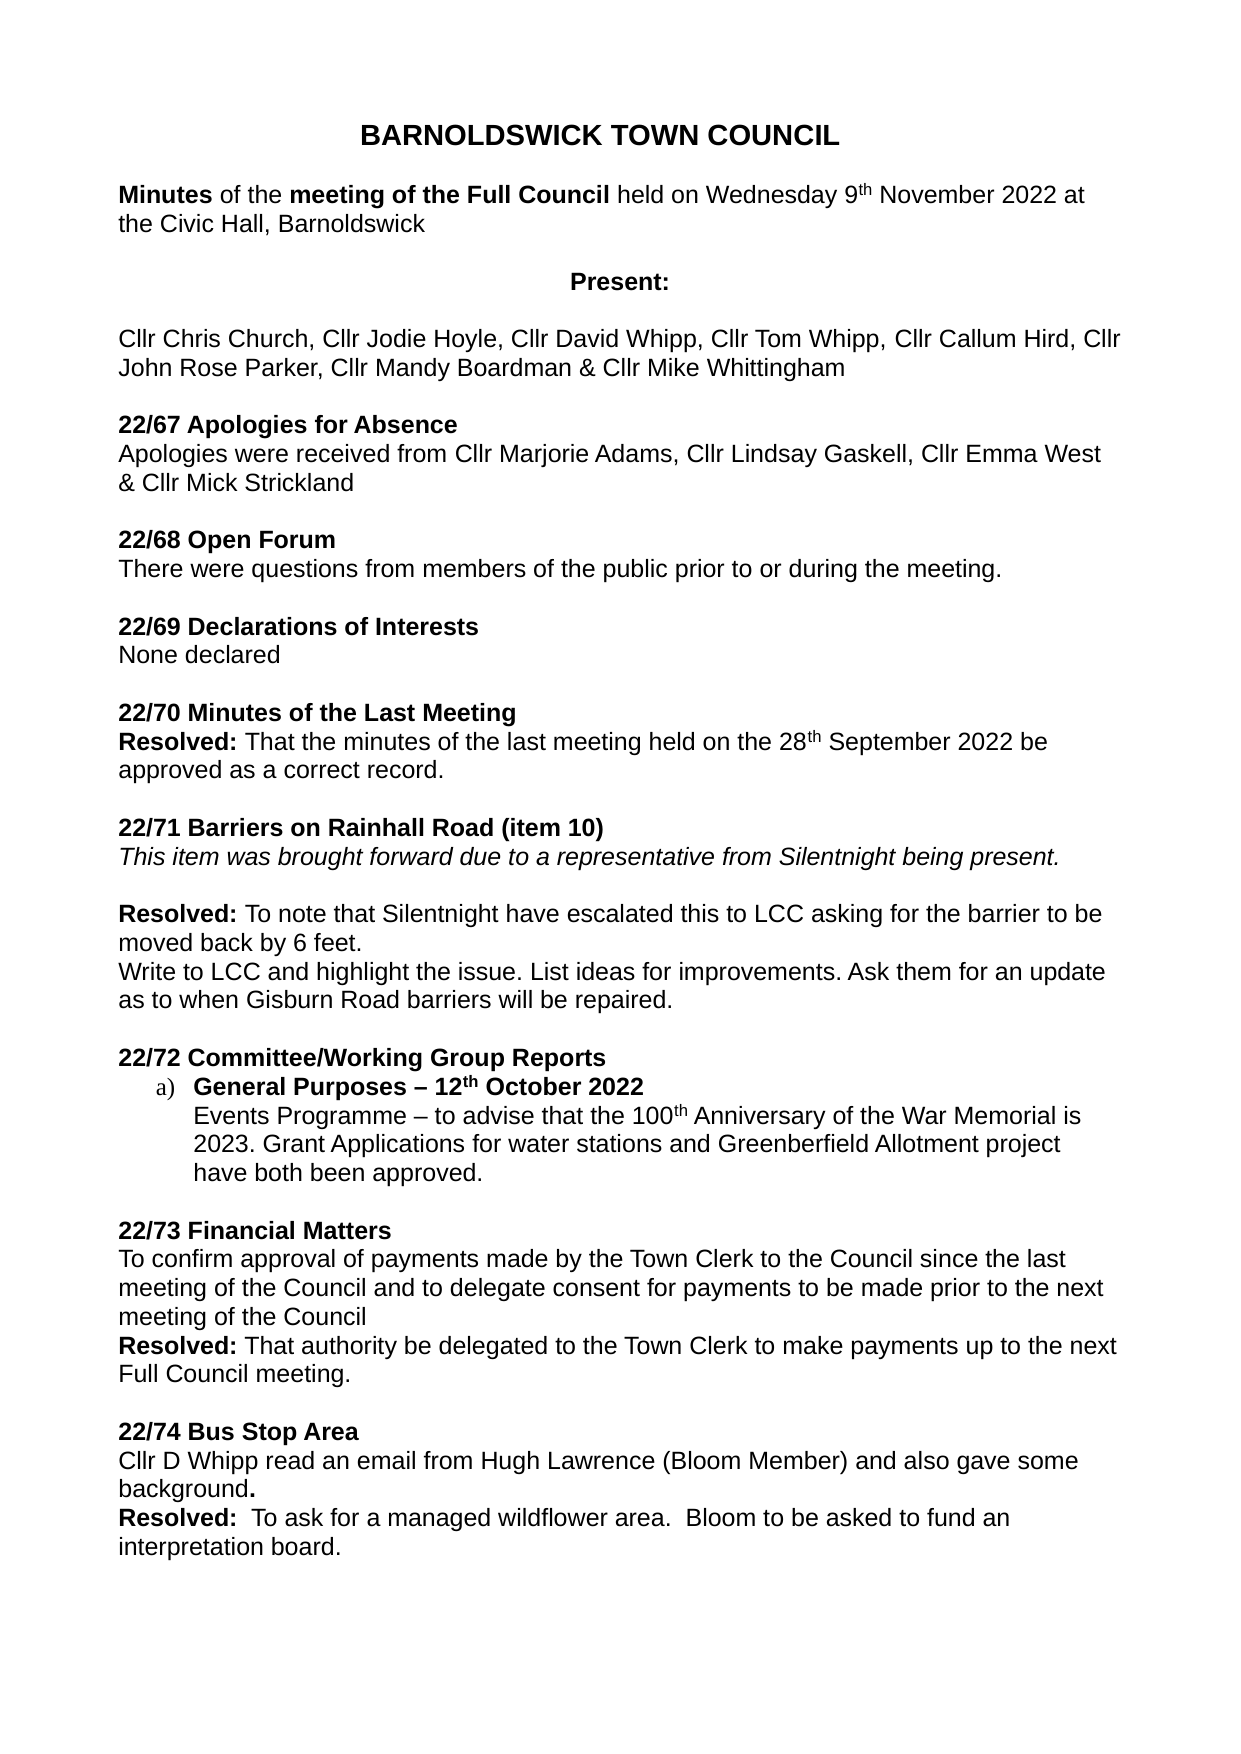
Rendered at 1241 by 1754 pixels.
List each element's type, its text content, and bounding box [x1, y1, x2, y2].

text Resolved: To ask for a managed wildflower area. Bloom to be asked to fund an interpretation board. [118, 1503, 1122, 1561]
text Cllr D Whipp read an email from Hugh Lawrence (Bloom Member) and also gave some background. [118, 1446, 1122, 1503]
text 22/74 Bus Stop Area [118, 1417, 1122, 1446]
text Resolved: To note that Silentnight have escalated this to LCC asking for the barrier to be moved back by 6 feet. [118, 899, 1122, 957]
text There were questions from members of the public prior to or during the meeting. [118, 554, 1122, 583]
text Resolved: That the minutes of the last meeting held on the 28th September 2022 be approved as a correct record. [118, 727, 1122, 784]
text Minutes of the meeting of the Full Council held on Wednesday 9th November 2022 at the Civic Hall, Barnoldswick [118, 180, 1122, 238]
text Write to LCC and highlight the issue. List ideas for improvements. Ask them for an update as to when Gisburn Road barriers will be repaired. [118, 957, 1122, 1014]
list General Purposes – 12th October 2022 [156, 1072, 1122, 1101]
text This item was brought forward due to a representative from Silentnight being present. [118, 842, 1122, 871]
text Present: [118, 267, 1122, 295]
text 22/67 Apologies for Absence [118, 410, 1122, 439]
text 22/70 Minutes of the Last Meeting [118, 698, 1122, 727]
text Apologies were received from Cllr Marjorie Adams, Cllr Lindsay Gaskell, Cllr Emma West & Cllr Mick Strickland [118, 439, 1122, 497]
text 22/73 Financial Matters [118, 1216, 1122, 1244]
text None declared [118, 641, 1122, 669]
text Cllr Chris Church, Cllr Jodie Hoyle, Cllr David Whipp, Cllr Tom Whipp, Cllr Callum Hird, Cllr John Rose Parker, Cllr Mandy Boardman & Cllr Mike Whittingham [118, 324, 1122, 382]
text 22/72 Committee/Working Group Reports [118, 1043, 1122, 1072]
text 22/69 Declarations of Interests [118, 612, 1122, 641]
text 22/71 Barriers on Rainhall Road (item 10) [118, 813, 1122, 842]
text Resolved: That authority be delegated to the Town Clerk to make payments up to the next Full Council meeting. [118, 1331, 1122, 1388]
text To confirm approval of payments made by the Town Clerk to the Council since the last meeting of the Council and to delegate consent for payments to be made prior to the next meeting of the Council [118, 1244, 1122, 1331]
text BARNOLDSWICK TOWN COUNCIL [118, 118, 1122, 152]
text Events Programme – to advise that the 100th Anniversary of the War Memorial is 2023. Grant Applications for water stations and Greenberfield Allotment project have both been approved. [193, 1101, 1122, 1187]
text 22/68 Open Forum [118, 526, 1122, 554]
